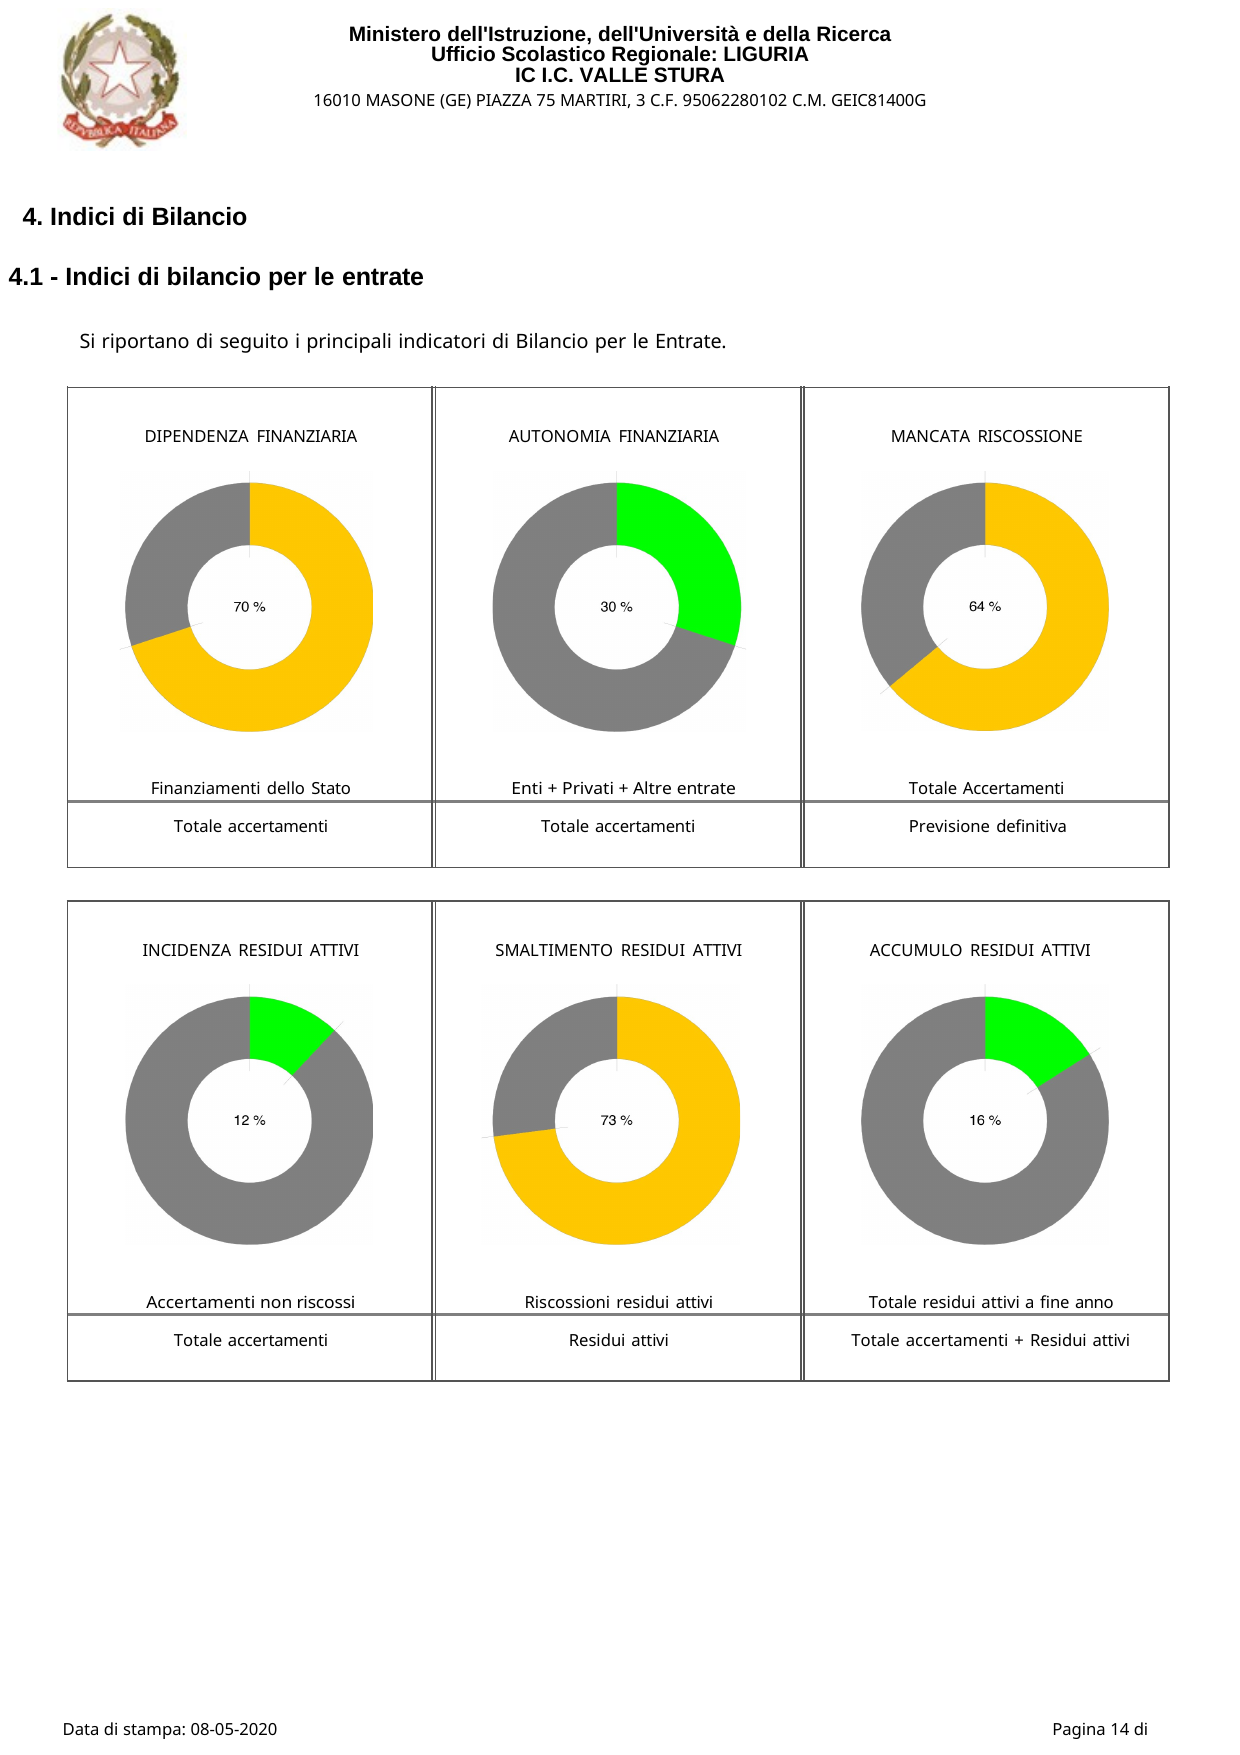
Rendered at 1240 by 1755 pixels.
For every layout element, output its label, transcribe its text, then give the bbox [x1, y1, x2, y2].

table_header ACCUMULO RESIDUI ATTIVI Totale residui attivi a fine anno [805, 902, 1168, 1313]
list Indici di Bilancio [22, 202, 1210, 231]
table_cell Totale accertamenti [68, 1316, 431, 1380]
table_cell Residui attivi [436, 1316, 800, 1380]
table_cell Totale accertamenti [68, 803, 431, 867]
table_header INCIDENZA RESIDUI ATTIVI Accertamenti non riscossi [68, 902, 431, 1313]
text Si riportano di seguito i principali indicatori di Bilancio per le Entrate. [79, 327, 1210, 354]
table_header AUTONOMIA FINANZIARIA Enti + Privati + Altre entrate [436, 388, 800, 800]
table_header SMALTIMENTO RESIDUI ATTIVI Riscossioni residui attivi [436, 902, 800, 1313]
table_header DIPENDENZA FINANZIARIA Finanziamenti dello Stato [68, 388, 431, 800]
table_cell Previsione definitiva [805, 803, 1168, 867]
table_cell Totale accertamenti [436, 803, 800, 867]
table_cell Totale accertamenti + Residui attivi [805, 1316, 1168, 1380]
table_header MANCATA RISCOSSIONE Totale Accertamenti [805, 388, 1168, 800]
list - Indici di bilancio per le entrate [8, 262, 1210, 291]
